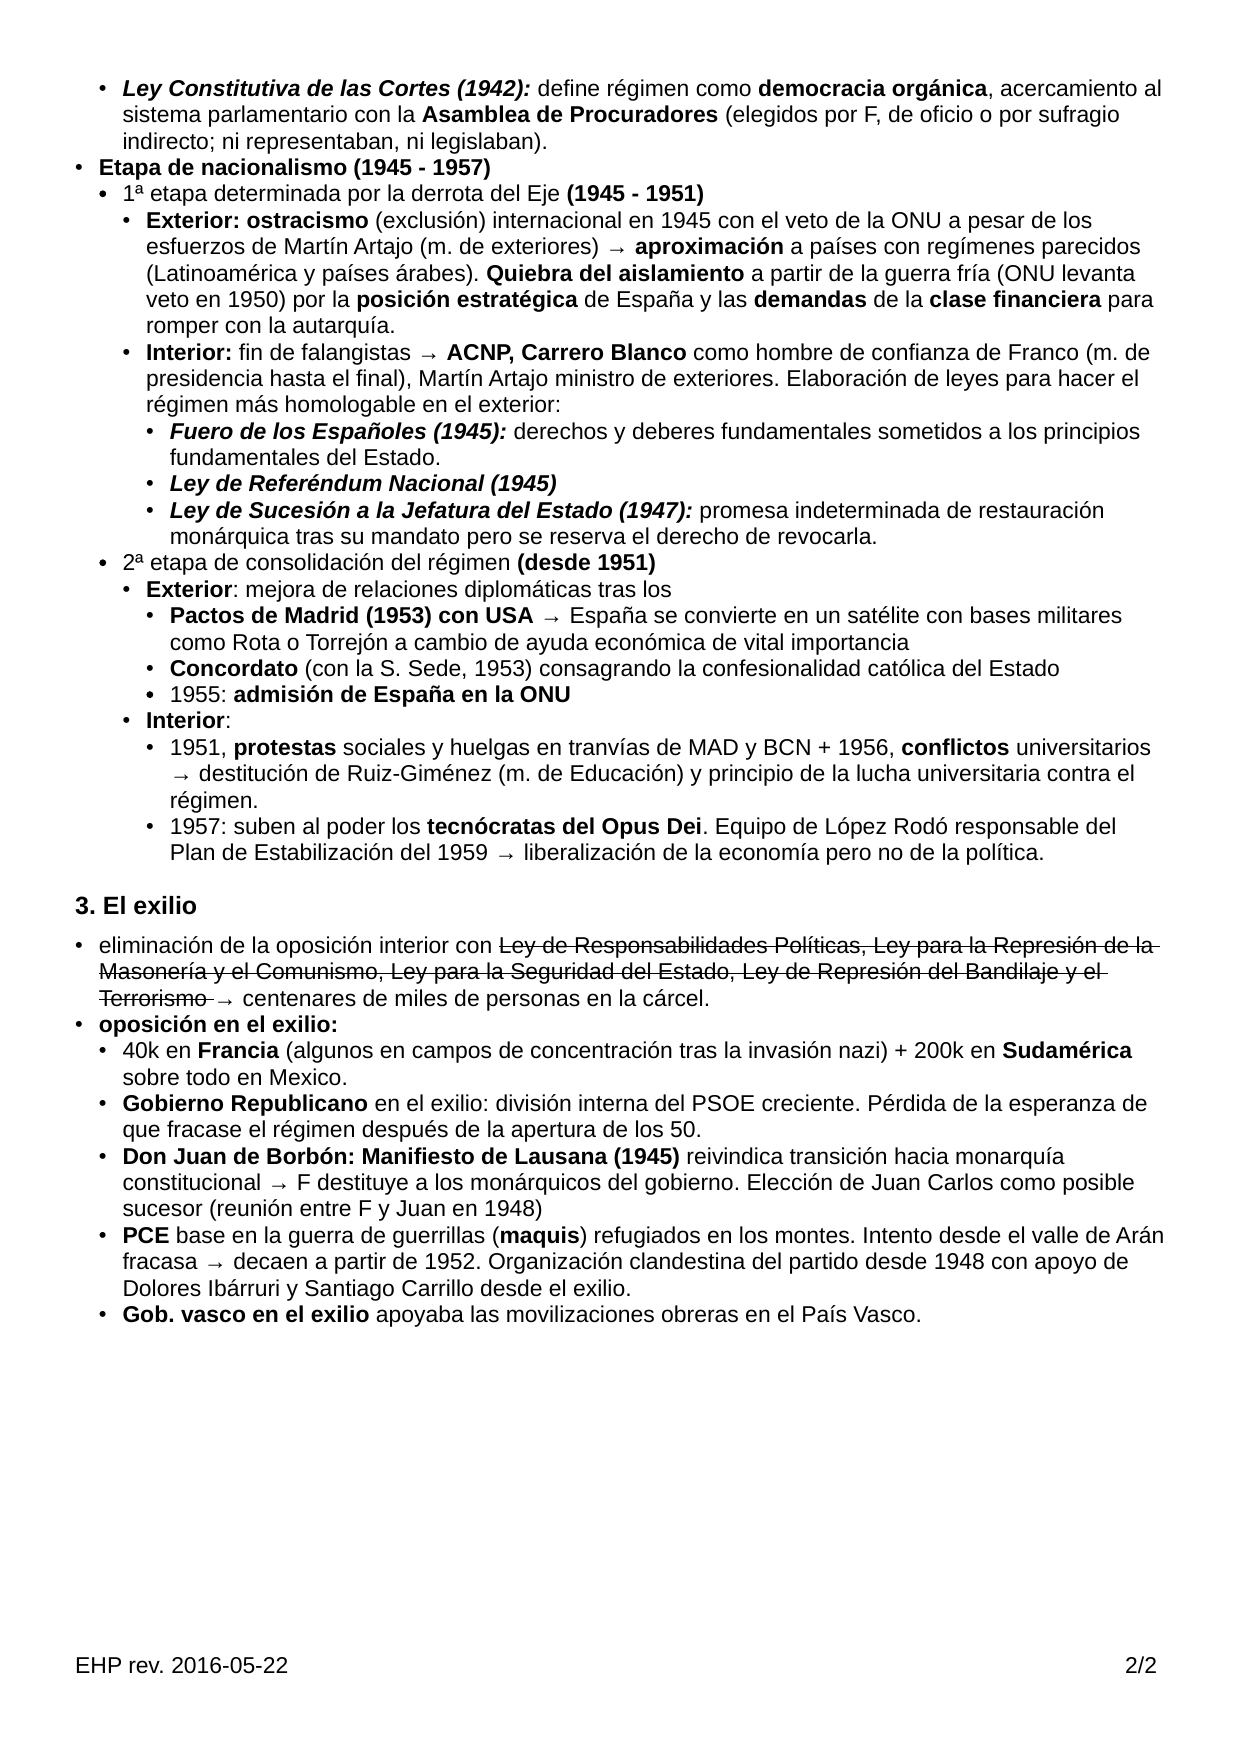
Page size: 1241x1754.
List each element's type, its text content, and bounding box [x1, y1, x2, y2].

list oposición en el exilio: [75, 1011, 1166, 1037]
list Exterior: ostracismo (exclusión) internacional en 1945 con el veto de la ONU a pesar de los esfuerzos de Martín Artajo (m. de exteriores) → aproximación a países con regímenes parecidos (Latinoamérica y países árabes). Quiebra del aislamiento a partir de la guerra fría (ONU levanta veto en 1950) por la posición estratégica de España y las demandas de la clase financiera para romper con la autarquía. [122, 207, 1166, 338]
list 2ª etapa de consolidación del régimen (desde 1951) [99, 549, 1166, 576]
list Interior: fin de falangistas → ACNP, Carrero Blanco como hombre de confianza de Franco (m. de presidencia hasta el final), Martín Artajo ministro de exteriores. Elaboración de leyes para hacer el régimen más homologable en el exterior: [122, 338, 1166, 418]
list Etapa de nacionalismo (1945 - 1957) [75, 154, 1166, 180]
list Ley Constitutiva de las Cortes (1942): define régimen como democracia orgánica, acercamiento al sistema parlamentario con la Asamblea de Procuradores (elegidos por F, de oficio o por sufragio indirecto; ni representaban, ni legislaban). [99, 75, 1166, 154]
list Ley de Referéndum Nacional (1945) [146, 470, 1166, 497]
list Exterior: mejora de relaciones diplomáticas tras los [122, 576, 1166, 602]
list eliminación de la oposición interior con Ley de Responsabilidades Políticas, Ley para la Represión de la Masonería y el Comunismo, Ley para la Seguridad del Estado, Ley de Represión del Bandilaje y el Terrorismo → centenares de miles de personas en la cárcel. [75, 932, 1166, 1011]
list 1951, protestas sociales y huelgas en tranvías de MAD y BCN + 1956, conflictos universitarios → destitución de Ruiz-Giménez (m. de Educación) y principio de la lucha universitaria contra el régimen. [146, 734, 1166, 813]
list Don Juan de Borbón: Manifiesto de Lausana (1945) reivindica transición hacia monarquía constitucional → F destituye a los monárquicos del gobierno. Elección de Juan Carlos como posible sucesor (reunión entre F y Juan en 1948) [99, 1143, 1166, 1222]
list Gob. vasco en el exilio apoyaba las movilizaciones obreras en el País Vasco. [99, 1301, 1166, 1327]
list Concordato (con la S. Sede, 1953) consagrando la confesionalidad católica del Estado [146, 655, 1166, 681]
list 40k en Francia (algunos en campos de concentración tras la invasión nazi) + 200k en Sudamérica sobre todo en Mexico. [99, 1037, 1166, 1090]
subtitle 3. El exilio [75, 891, 1166, 919]
list 1957: suben al poder los tecnócratas del Opus Dei. Equipo de López Rodó responsable del Plan de Estabilización del 1959 → liberalización de la economía pero no de la política. [146, 813, 1166, 866]
list Gobierno Republicano en el exilio: división interna del PSOE creciente. Pérdida de la esperanza de que fracase el régimen después de la apertura de los 50. [99, 1090, 1166, 1143]
list Pactos de Madrid (1953) con USA → España se convierte en un satélite con bases militares como Rota o Torrejón a cambio de ayuda económica de vital importancia [146, 602, 1166, 655]
list PCE base en la guerra de guerrillas (maquis) refugiados en los montes. Intento desde el valle de Arán fracasa → decaen a partir de 1952. Organización clandestina del partido desde 1948 con apoyo de Dolores Ibárruri y Santiago Carrillo desde el exilio. [99, 1222, 1166, 1301]
list Ley de Sucesión a la Jefatura del Estado (1947): promesa indeterminada de restauración monárquica tras su mandato pero se reserva el derecho de revocarla. [146, 497, 1166, 549]
list 1955: admisión de España en la ONU [146, 681, 1166, 707]
list Interior: [122, 707, 1166, 734]
list 1ª etapa determinada por la derrota del Eje (1945 - 1951) [99, 180, 1166, 207]
list Fuero de los Españoles (1945): derechos y deberes fundamentales sometidos a los principios fundamentales del Estado. [146, 418, 1166, 470]
